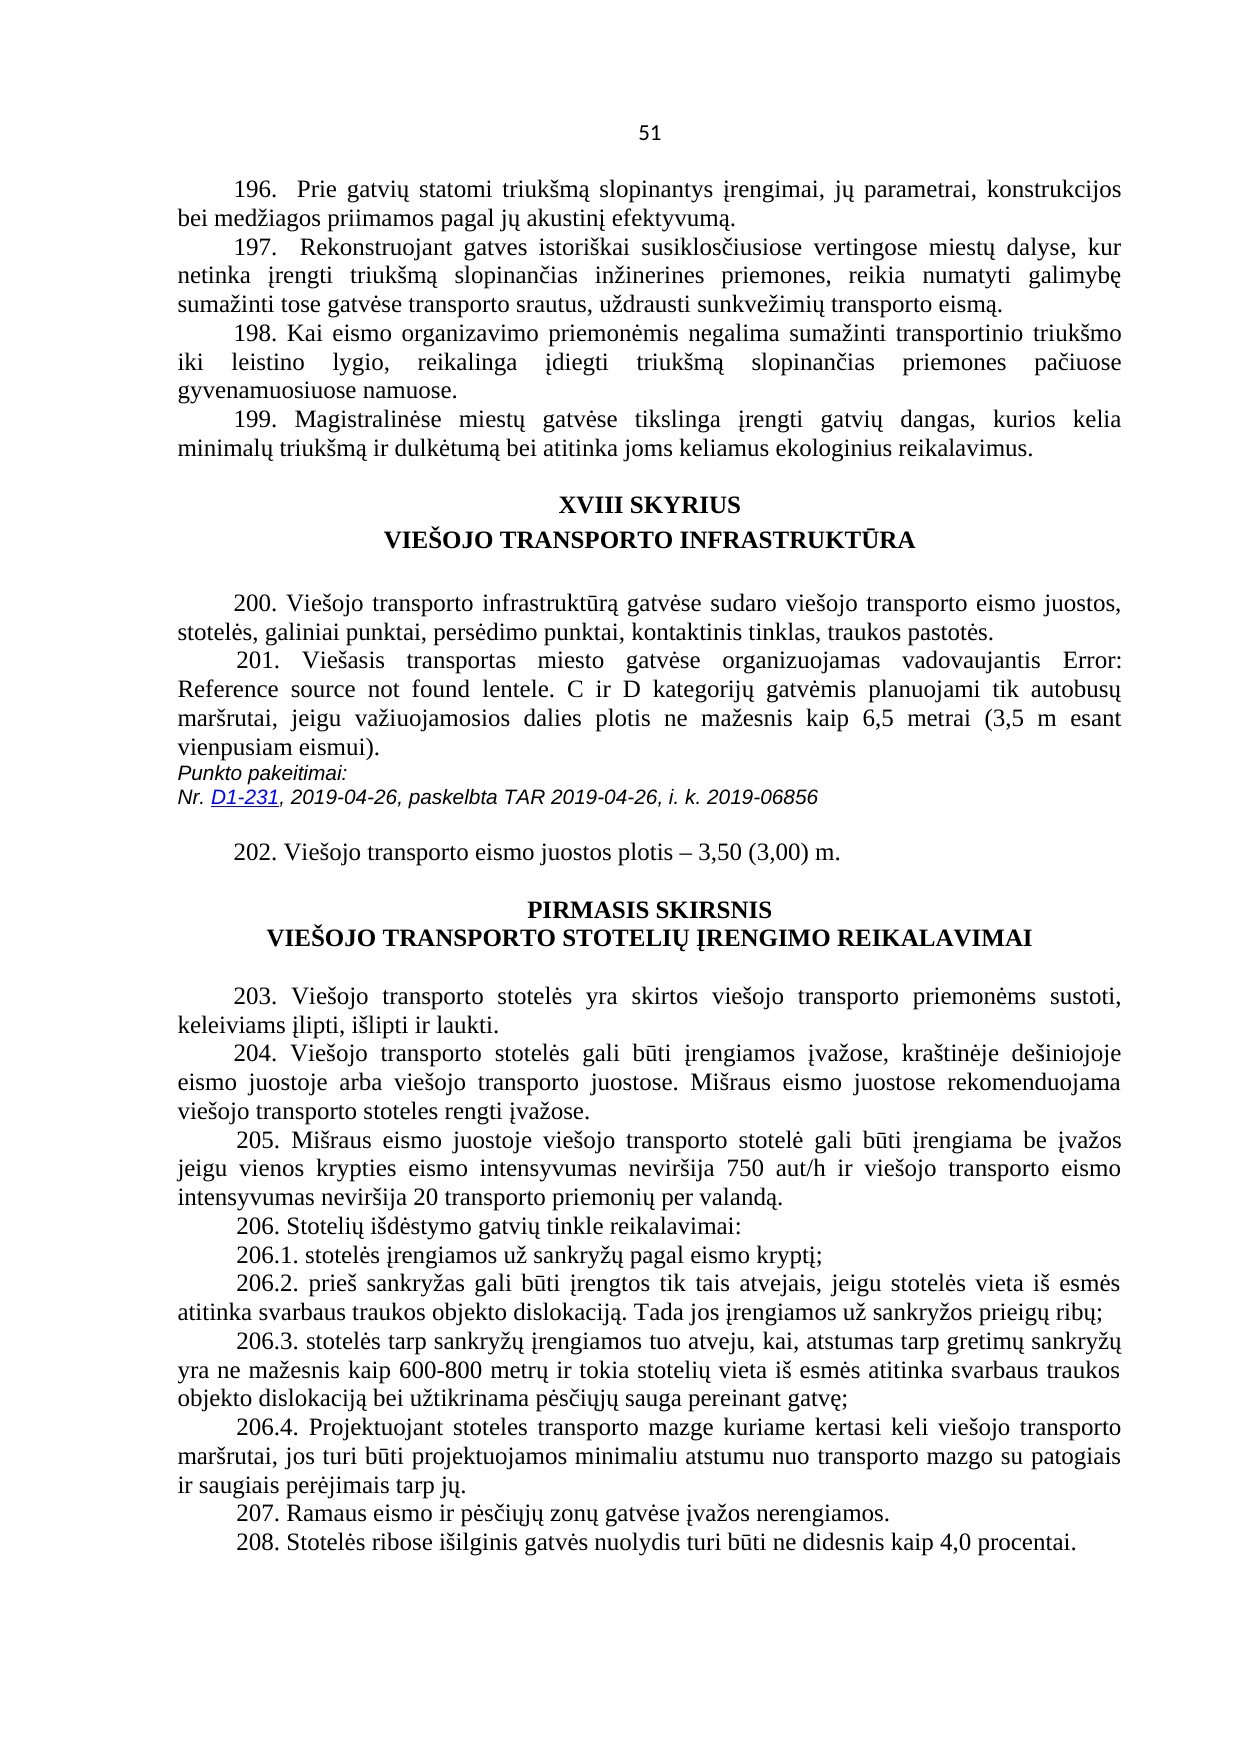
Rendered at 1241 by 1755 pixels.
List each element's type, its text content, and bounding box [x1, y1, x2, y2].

text Punkto pakeitimai: [177, 761, 1122, 784]
text 205. Mišraus eismo juostoje viešojo transporto stotelė gali būti įrengiama be įvažos jeigu vienos krypties eismo intensyvumas neviršija 750 aut/h ir viešojo transporto eismo intensyvumas neviršija 20 transporto priemonių per valandą. [177, 1125, 1122, 1211]
text 201. Viešasis transportas miesto gatvėse organizuojamas vadovaujantis 11 lentele. C ir D kategorijų gatvėmis planuojami tik autobusų maršrutai, jeigu važiuojamosios dalies plotis ne mažesnis kaip 6,5 metrai (3,5 m esant vienpusiam eismui). [177, 646, 1122, 761]
text 196. Prie gatvių statomi triukšmą slopinantys įrengimai, jų parametrai, konstrukcijos bei medžiagos priimamos pagal jų akustinį efektyvumą. [177, 174, 1122, 232]
text 204. Viešojo transporto stotelės gali būti įrengiamos įvažose, kraštinėje dešiniojoje eismo juostoje arba viešojo transporto juostose. Mišraus eismo juostose rekomenduojama viešojo transporto stoteles rengti įvažose. [177, 1038, 1122, 1125]
text 206.3. stotelės tarp sankryžų įrengiamos tuo atveju, kai, atstumas tarp gretimų sankryžų yra ne mažesnis kaip 600-800 metrų ir tokia stotelių vieta iš esmės atitinka svarbaus traukos objekto dislokaciją bei užtikrinama pėsčiųjų sauga pereinant gatvę; [177, 1326, 1122, 1412]
text 208. Stotelės ribose išilginis gatvės nuolydis turi būti ne didesnis kaip 4,0 procentai. [177, 1527, 1122, 1556]
text 203. Viešojo transporto stotelės yra skirtos viešojo transporto priemonėms sustoti, keleiviams įlipti, išlipti ir laukti. [177, 981, 1122, 1038]
text 207. Ramaus eismo ir pėsčiųjų zonų gatvėse įvažos nerengiamos. [177, 1498, 1122, 1527]
text 198. Kai eismo organizavimo priemonėmis negalima sumažinti transportinio triukšmo iki leistino lygio, reikalinga įdiegti triukšmą slopinančias priemones pačiuose gyvenamuosiuose namuose. [177, 318, 1122, 404]
text 197. Rekonstruojant gatves istoriškai susiklosčiusiose vertingose miestų dalyse, kur netinka įrengti triukšmą slopinančias inžinerines priemones, reikia numatyti galimybę sumažinti tose gatvėse transporto srautus, uždrausti sunkvežimių transporto eismą. [177, 232, 1122, 318]
text 200. Viešojo transporto infrastruktūrą gatvėse sudaro viešojo transporto eismo juostos, stotelės, galiniai punktai, persėdimo punktai, kontaktinis tinklas, traukos pastotės. [177, 588, 1122, 646]
text VIEŠOJO TRANSPORTO INFRASTRUKTŪRa [177, 525, 1122, 554]
text 206.1. stotelės įrengiamos už sankryžų pagal eismo kryptį; [177, 1240, 1122, 1268]
text 202. Viešojo transporto eismo juostos plotis – 3,50 (3,00) m. [177, 837, 1122, 866]
text XVIII SKYRIUS [177, 490, 1122, 519]
text 206.4. Projektuojant stoteles transporto mazge kuriame kertasi keli viešojo transporto maršrutai, jos turi būti projektuojamos minimaliu atstumu nuo transporto mazgo su patogiais ir saugiais perėjimais tarp jų. [177, 1412, 1122, 1498]
text 206. Stotelių išdėstymo gatvių tinkle reikalavimai: [177, 1211, 1122, 1240]
text 206.2. prieš sankryžas gali būti įrengtos tik tais atvejais, jeigu stotelės vieta iš esmės atitinka svarbaus traukos objekto dislokaciją. Tada jos įrengiamos už sankryžos prieigų ribų; [177, 1268, 1122, 1326]
text 199. Magistralinėse miestų gatvėse tikslinga įrengti gatvių dangas, kurios kelia minimalų triukšmą ir dulkėtumą bei atitinka joms keliamus ekologinius reikalavimus. [177, 404, 1122, 462]
text Nr. D1-231, 2019-04-26, paskelbta TAR 2019-04-26, i. k. 2019-06856 [177, 784, 1122, 808]
text VIEŠOJO TRANSPORTO STOTELIŲ ĮRENGIMO REIKALAVIMAI [177, 923, 1122, 952]
text PIRMASIS SKIRSNIS [177, 895, 1122, 923]
